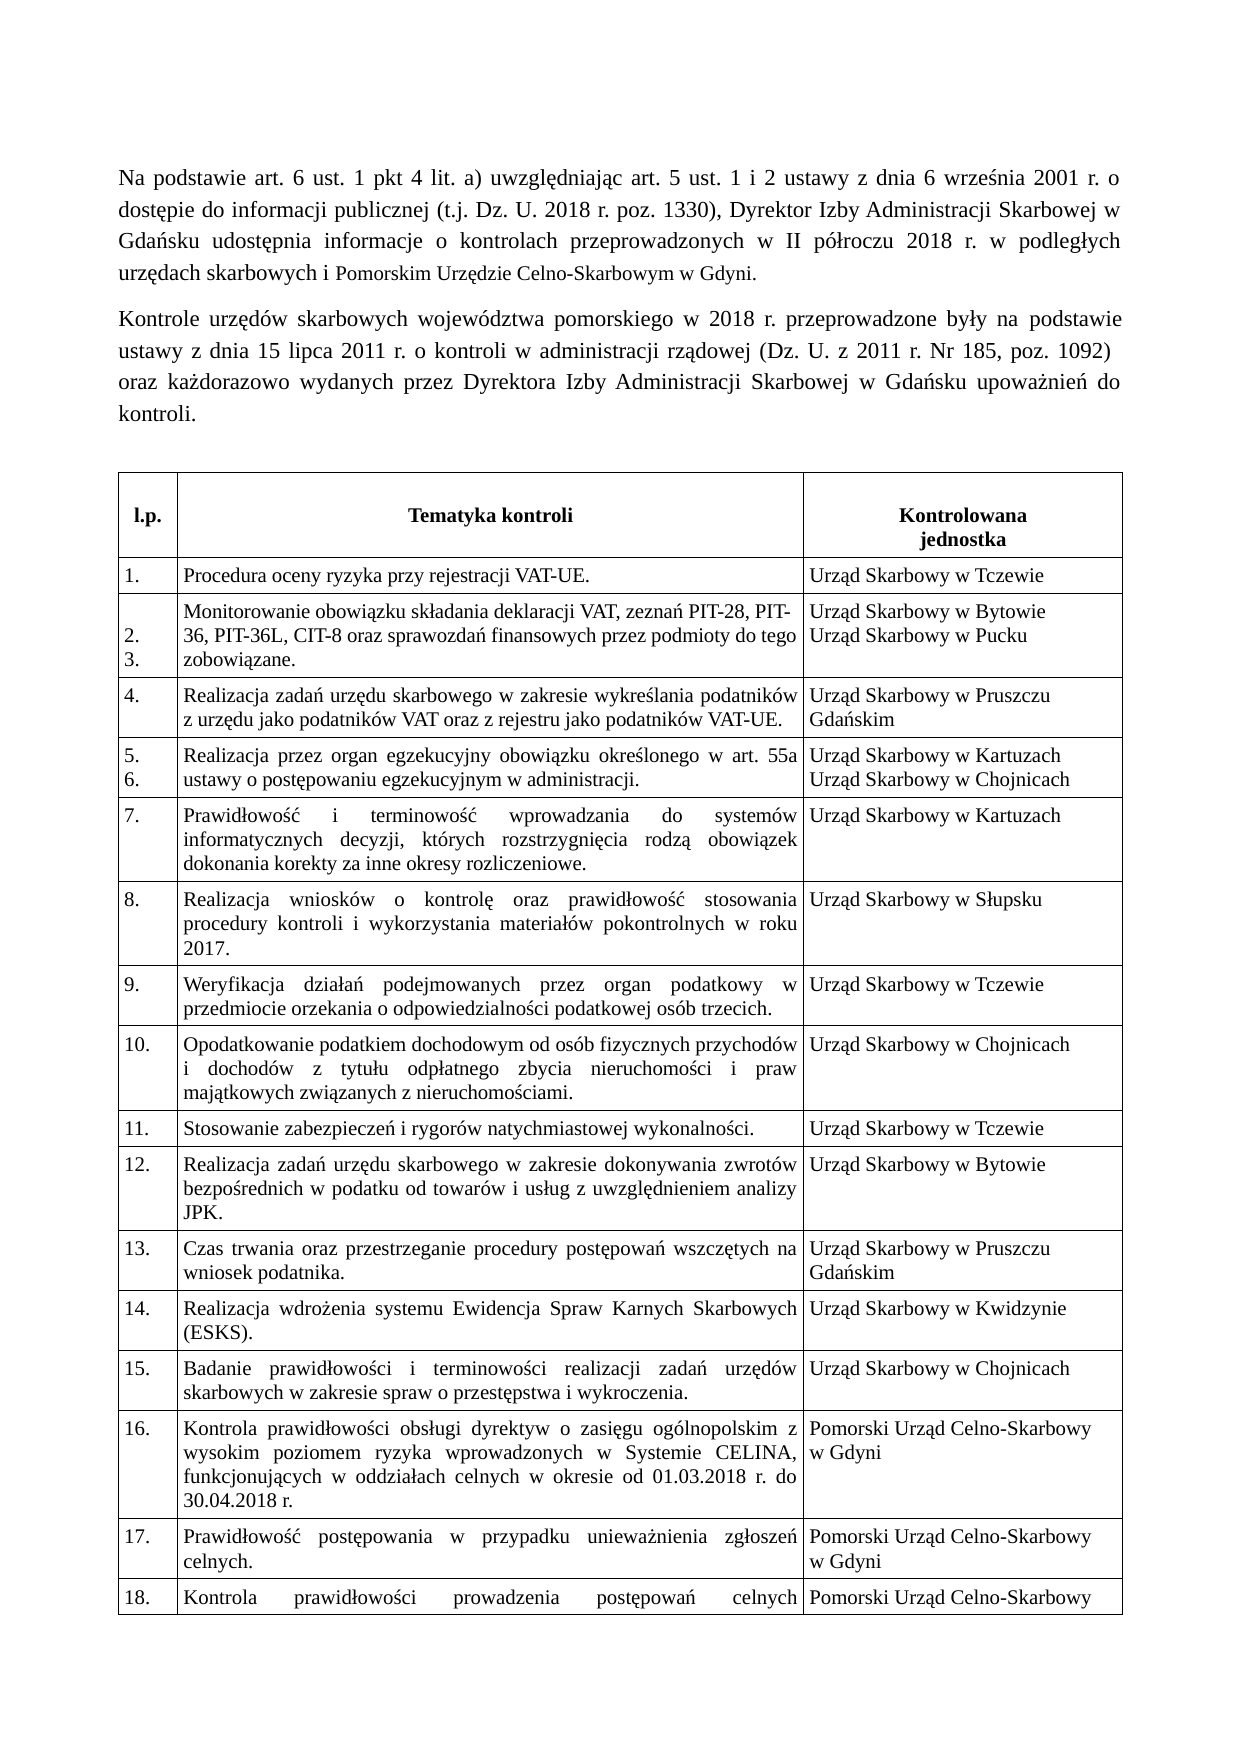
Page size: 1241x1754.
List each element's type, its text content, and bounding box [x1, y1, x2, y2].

table_cell Realizacja wniosków o kontrolę oraz prawidłowość stosowania procedury kontroli i wykorzystania materiałów pokontrolnych w roku 2017. [178, 882, 803, 965]
table_cell Badanie prawidłowości i terminowości realizacji zadań urzędów skarbowych w zakresie spraw o przestępstwa i wykroczenia. [178, 1351, 803, 1410]
table_cell 7. [119, 798, 177, 881]
table_cell Kontrola prawidłowości obsługi dyrektyw o zasięgu ogólnopolskim z wysokim poziomem ryzyka wprowadzonych w Systemie CELINA, funkcjonujących w oddziałach celnych w okresie od 01.03.2018 r. do 30.04.2018 r. [178, 1411, 803, 1518]
table_cell Urząd Skarbowy w Chojnicach [804, 1351, 1122, 1410]
table_cell Realizacja zadań urzędu skarbowego w zakresie dokonywania zwrotów bezpośrednich w podatku od towarów i usług z uwzględnieniem analizy JPK. [178, 1147, 803, 1230]
table_cell Urząd Skarbowy w Pruszczu Gdańskim [804, 1231, 1122, 1290]
table_cell 12. [119, 1147, 177, 1230]
table_cell 2. 3. [119, 594, 177, 677]
table_cell 13. [119, 1231, 177, 1290]
table_cell 4. [119, 678, 177, 737]
table_cell Weryfikacja działań podejmowanych przez organ podatkowy w przedmiocie orzekania o odpowiedzialności podatkowej osób trzecich. [178, 966, 803, 1025]
table_cell 17. [119, 1519, 177, 1578]
table_cell 16. [119, 1411, 177, 1518]
table_cell Urząd Skarbowy w Kwidzynie [804, 1291, 1122, 1350]
text Na podstawie art. 6 ust. 1 pkt 4 lit. a) uwzględniając art. 5 ust. 1 i 2 ustawy z dnia 6 września 2001 r. o dostępie do informacji publicznej (t.j. Dz. U. 2018 r. poz. 1330), Dyrektor Izby Administracji Skarbowej w Gdańsku udostępnia informacje o kontrolach przeprowadzonych w II półroczu 2018 r. w podległych urzędach skarbowych i Pomorskim Urzędzie Celno-Skarbowym w Gdyni. [118, 164, 1122, 285]
table_header Kontrolowana jednostka [804, 473, 1122, 556]
table_cell 5. 6. [119, 738, 177, 797]
table_cell Realizacja wdrożenia systemu Ewidencja Spraw Karnych Skarbowych (ESKS). [178, 1291, 803, 1350]
table_cell Pomorski Urząd Celno-Skarbowy [804, 1579, 1122, 1614]
table_cell Urząd Skarbowy w Kartuzach [804, 798, 1122, 881]
table_cell Procedura oceny ryzyka przy rejestracji VAT-UE. [178, 558, 803, 592]
table_cell Prawidłowość i terminowość wprowadzania do systemów informatycznych decyzji, których rozstrzygnięcia rodzą obowiązek dokonania korekty za inne okresy rozliczeniowe. [178, 798, 803, 881]
table_cell Urząd Skarbowy w Bytowie [804, 1147, 1122, 1230]
text Kontrole urzędów skarbowych województwa pomorskiego w 2018 r. przeprowadzone były na podstawie ustawy z dnia 15 lipca 2011 r. o kontroli w administracji rządowej (Dz. U. z 2011 r. Nr 185, poz. 1092) oraz każdorazowo wydanych przez Dyrektora Izby Administracji Skarbowej w Gdańsku upoważnień do kontroli. [118, 305, 1122, 426]
table_cell Urząd Skarbowy w Pruszczu Gdańskim [804, 678, 1122, 737]
table_cell Pomorski Urząd Celno-Skarbowy w Gdyni [804, 1519, 1122, 1578]
table_cell Opodatkowanie podatkiem dochodowym od osób fizycznych przychodów i dochodów z tytułu odpłatnego zbycia nieruchomości i praw majątkowych związanych z nieruchomościami. [178, 1026, 803, 1109]
table_cell 1. [119, 558, 177, 592]
table_cell 9. [119, 966, 177, 1025]
table_cell Stosowanie zabezpieczeń i rygorów natychmiastowej wykonalności. [178, 1111, 803, 1146]
table_cell 8. [119, 882, 177, 965]
table_cell Urząd Skarbowy w Tczewie [804, 966, 1122, 1025]
table_cell Monitorowanie obowiązku składania deklaracji VAT, zeznań PIT-28, PIT-36, PIT-36L, CIT-8 oraz sprawozdań finansowych przez podmioty do tego zobowiązane. [178, 594, 803, 677]
table_header Tematyka kontroli [178, 473, 803, 556]
table_cell 11. [119, 1111, 177, 1146]
table_cell Urząd Skarbowy w Bytowie Urząd Skarbowy w Pucku [804, 594, 1122, 677]
table_cell Urząd Skarbowy w Chojnicach [804, 1026, 1122, 1109]
table_cell Kontrola prawidłowości prowadzenia postępowań celnych [178, 1579, 803, 1614]
table_cell Realizacja zadań urzędu skarbowego w zakresie wykreślania podatników z urzędu jako podatników VAT oraz z rejestru jako podatników VAT-UE. [178, 678, 803, 737]
table_header l.p. [119, 473, 177, 556]
table_cell 14. [119, 1291, 177, 1350]
table_cell Urząd Skarbowy w Kartuzach Urząd Skarbowy w Chojnicach [804, 738, 1122, 797]
table_cell 15. [119, 1351, 177, 1410]
table_cell Czas trwania oraz przestrzeganie procedury postępowań wszczętych na wniosek podatnika. [178, 1231, 803, 1290]
table_cell Urząd Skarbowy w Słupsku [804, 882, 1122, 965]
table_cell Realizacja przez organ egzekucyjny obowiązku określonego w art. 55a ustawy o postępowaniu egzekucyjnym w administracji. [178, 738, 803, 797]
table_cell Pomorski Urząd Celno-Skarbowy w Gdyni [804, 1411, 1122, 1518]
table_cell 18. [119, 1579, 177, 1614]
table_cell Urząd Skarbowy w Tczewie [804, 1111, 1122, 1146]
table_cell Urząd Skarbowy w Tczewie [804, 558, 1122, 592]
table_cell 10. [119, 1026, 177, 1109]
table_cell Prawidłowość postępowania w przypadku unieważnienia zgłoszeń celnych. [178, 1519, 803, 1578]
